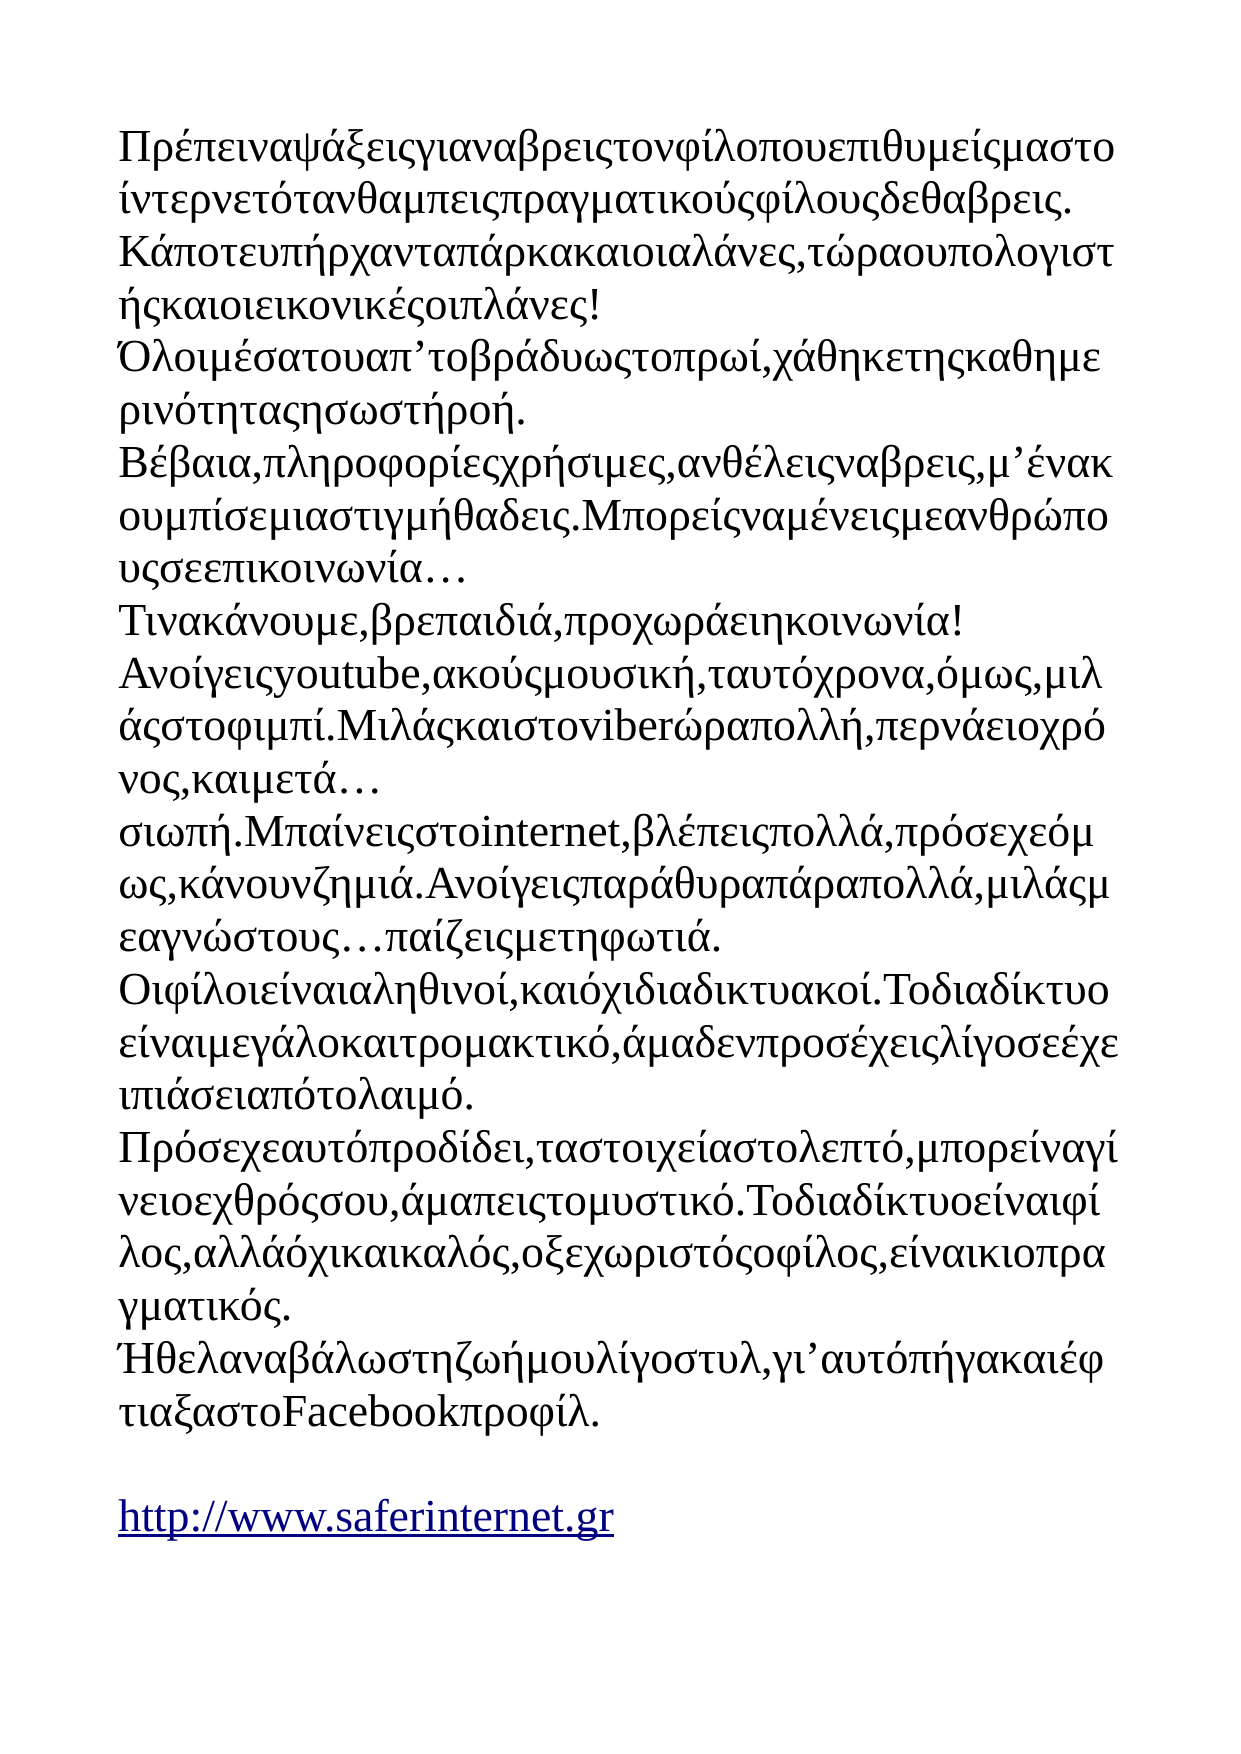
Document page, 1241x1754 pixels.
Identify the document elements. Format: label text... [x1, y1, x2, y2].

text Πρόσεχεαυτόπροδίδει,ταστοιχείαστολεπτό,μπορείναγίνειοεχθρόςσου,άμαπειςτομυστικό.Τοδιαδίκτυοείναιφίλος,αλλάόχικαικαλός,οξεχωριστόςοφίλος,είναικιοπραγματικός. [118, 1119, 1122, 1330]
text Ανοίγειςyoutube,ακούςμουσική,ταυτόχρονα,όμως,μιλάςστοφιμπί.Μιλάςκαιστοviberώραπολλή,περνάειοχρόνος,καιμετά…σιωπή.Μπαίνειςστοinternet,βλέπειςπολλά,πρόσεχεόμως,κάνουνζημιά.Ανοίγειςπαράθυραπάραπολλά,μιλάςμεαγνώστους…παίζειςμετηφωτιά. [118, 645, 1122, 961]
text Βέβαια,πληροφορίεςχρήσιμες,ανθέλειςναβρεις,μ’ένακουμπίσεμιαστιγμήθαδεις.Μπορείςναμένειςμεανθρώπουςσεεπικοινωνία…Τινακάνουμε,βρεπαιδιά,προχωράειηκοινωνία! [118, 434, 1122, 645]
text Οιφίλοιείναιαληθινοί,καιόχιδιαδικτυακοί.Τοδιαδίκτυοείναιμεγάλοκαιτρομακτικό,άμαδενπροσέχειςλίγοσεέχειπιάσειαπότολαιμό. [118, 961, 1122, 1119]
text Ήθελαναβάλωστηζωήμουλίγοστυλ,γι’αυτόπήγακαιέφτιαξαστοFacebookπροφίλ. [118, 1330, 1122, 1436]
text http://www.saferinternet.gr [118, 1488, 1122, 1541]
text Κάποτευπήρχανταπάρκακαιοιαλάνες,τώραουπολογιστήςκαιοιεικονικέςοιπλάνες!Όλοιμέσατουαπ’τοβράδυωςτοπρωί,χάθηκετηςκαθημερινότηταςησωστήροή. [118, 223, 1122, 434]
text Πρέπειναψάξειςγιαναβρειςτονφίλοπουεπιθυμείςμαστοίντερνετότανθαμπειςπραγματικούςφίλουςδεθαβρεις. [118, 118, 1122, 223]
